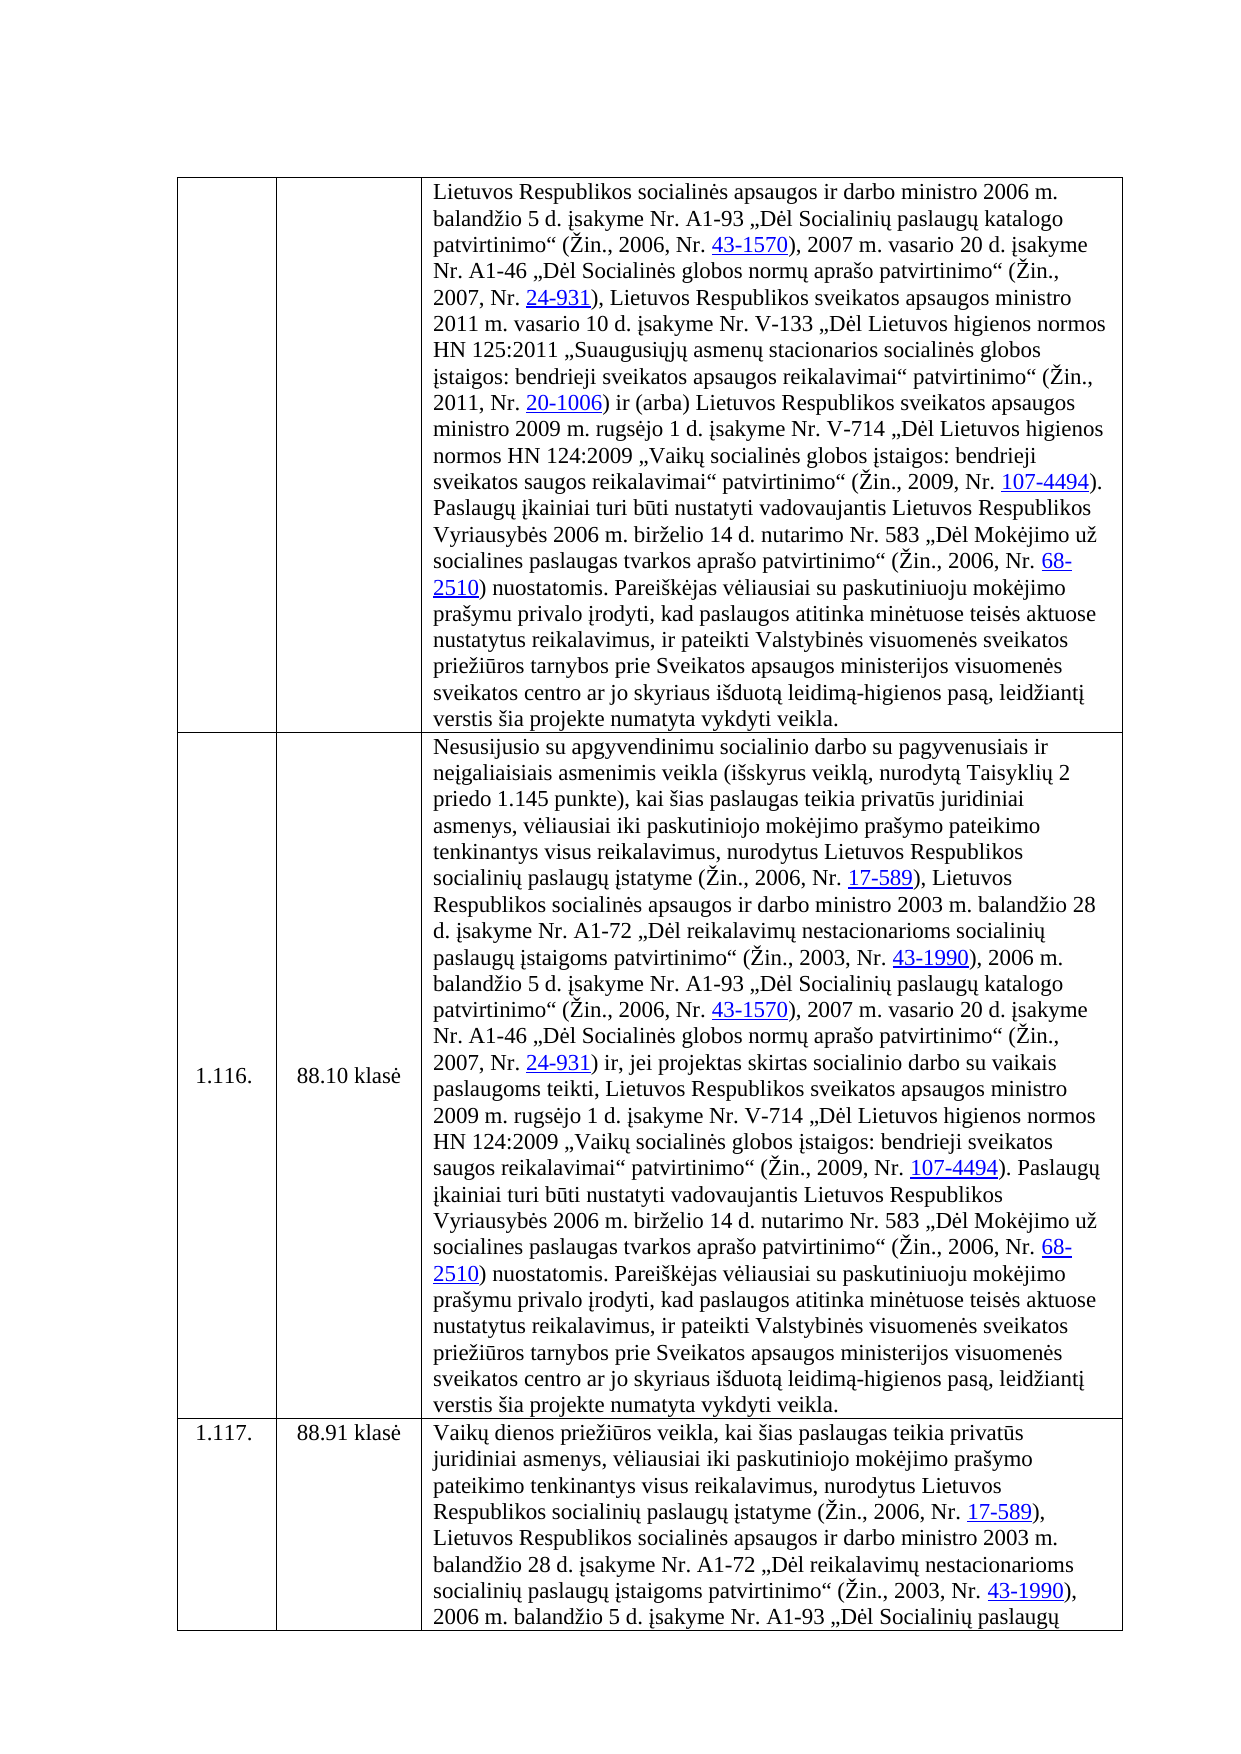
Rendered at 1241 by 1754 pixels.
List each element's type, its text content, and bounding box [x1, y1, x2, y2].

table_cell 1.116. [178, 733, 276, 1418]
table_cell [277, 178, 421, 732]
table_cell [178, 178, 276, 732]
table_cell Vaikų dienos priežiūros veikla, kai šias paslaugas teikia privatūs juridiniai asmenys, vėliausiai iki paskutiniojo mokėjimo prašymo pateikimo tenkinantys visus reikalavimus, nurodytus Lietuvos Respublikos socialinių paslaugų įstatyme (Žin., 2006, Nr. 17-589), Lietuvos Respublikos socialinės apsaugos ir darbo ministro 2003 m. balandžio 28 d. įsakyme Nr. A1-72 „Dėl reikalavimų nestacionarioms socialinių paslaugų įstaigoms patvirtinimo“ (Žin., 2003, Nr. 43-1990), 2006 m. balandžio 5 d. įsakyme Nr. A1-93 „Dėl Socialinių paslaugų [422, 1419, 1122, 1630]
table_cell 88.10 klasė [277, 733, 421, 1418]
table_cell Nesusijusio su apgyvendinimu socialinio darbo su pagyvenusiais ir neįgaliaisiais asmenimis veikla (išskyrus veiklą, nurodytą Taisyklių 2 priedo 1.145 punkte), kai šias paslaugas teikia privatūs juridiniai asmenys, vėliausiai iki paskutiniojo mokėjimo prašymo pateikimo tenkinantys visus reikalavimus, nurodytus Lietuvos Respublikos socialinių paslaugų įstatyme (Žin., 2006, Nr. 17-589), Lietuvos Respublikos socialinės apsaugos ir darbo ministro 2003 m. balandžio 28 d. įsakyme Nr. A1-72 „Dėl reikalavimų nestacionarioms socialinių paslaugų įstaigoms patvirtinimo“ (Žin., 2003, Nr. 43-1990), 2006 m. balandžio 5 d. įsakyme Nr. A1-93 „Dėl Socialinių paslaugų katalogo patvirtinimo“ (Žin., 2006, Nr. 43-1570), 2007 m. vasario 20 d. įsakyme Nr. A1-46 „Dėl Socialinės globos normų aprašo patvirtinimo“ (Žin., 2007, Nr. 24-931) ir, jei projektas skirtas socialinio darbo su vaikais paslaugoms teikti, Lietuvos Respublikos sveikatos apsaugos ministro 2009 m. rugsėjo 1 d. įsakyme Nr. V-714 „Dėl Lietuvos higienos normos HN 124:2009 „Vaikų socialinės globos įstaigos: bendrieji sveikatos saugos reikalavimai“ patvirtinimo“ (Žin., 2009, Nr. 107-4494). Paslaugų įkainiai turi būti nustatyti vadovaujantis Lietuvos Respublikos Vyriausybės 2006 m. birželio 14 d. nutarimo Nr. 583 „Dėl Mokėjimo už socialines paslaugas tvarkos aprašo patvirtinimo“ (Žin., 2006, Nr. 68-2510) nuostatomis. Pareiškėjas vėliausiai su paskutiniuoju mokėjimo prašymu privalo įrodyti, kad paslaugos atitinka minėtuose teisės aktuose nustatytus reikalavimus, ir pateikti Valstybinės visuomenės sveikatos priežiūros tarnybos prie Sveikatos apsaugos ministerijos visuomenės sveikatos centro ar jo skyriaus išduotą leidimą-higienos pasą, leidžiantį verstis šia projekte numatyta vykdyti veikla. [422, 733, 1122, 1418]
table_cell Lietuvos Respublikos socialinės apsaugos ir darbo ministro 2006 m. balandžio 5 d. įsakyme Nr. A1-93 „Dėl Socialinių paslaugų katalogo patvirtinimo“ (Žin., 2006, Nr. 43-1570), 2007 m. vasario 20 d. įsakyme Nr. A1-46 „Dėl Socialinės globos normų aprašo patvirtinimo“ (Žin., 2007, Nr. 24-931), Lietuvos Respublikos sveikatos apsaugos ministro 2011 m. vasario 10 d. įsakyme Nr. V-133 „Dėl Lietuvos higienos normos HN 125:2011 „Suaugusiųjų asmenų stacionarios socialinės globos įstaigos: bendrieji sveikatos apsaugos reikalavimai“ patvirtinimo“ (Žin., 2011, Nr. 20-1006) ir (arba) Lietuvos Respublikos sveikatos apsaugos ministro 2009 m. rugsėjo 1 d. įsakyme Nr. V-714 „Dėl Lietuvos higienos normos HN 124:2009 „Vaikų socialinės globos įstaigos: bendrieji sveikatos saugos reikalavimai“ patvirtinimo“ (Žin., 2009, Nr. 107-4494). Paslaugų įkainiai turi būti nustatyti vadovaujantis Lietuvos Respublikos Vyriausybės 2006 m. birželio 14 d. nutarimo Nr. 583 „Dėl Mokėjimo už socialines paslaugas tvarkos aprašo patvirtinimo“ (Žin., 2006, Nr. 68-2510) nuostatomis. Pareiškėjas vėliausiai su paskutiniuoju mokėjimo prašymu privalo įrodyti, kad paslaugos atitinka minėtuose teisės aktuose nustatytus reikalavimus, ir pateikti Valstybinės visuomenės sveikatos priežiūros tarnybos prie Sveikatos apsaugos ministerijos visuomenės sveikatos centro ar jo skyriaus išduotą leidimą-higienos pasą, leidžiantį verstis šia projekte numatyta vykdyti veikla. [422, 178, 1122, 732]
table_cell 88.91 klasė [277, 1419, 421, 1630]
table_cell 1.117. [178, 1419, 276, 1630]
